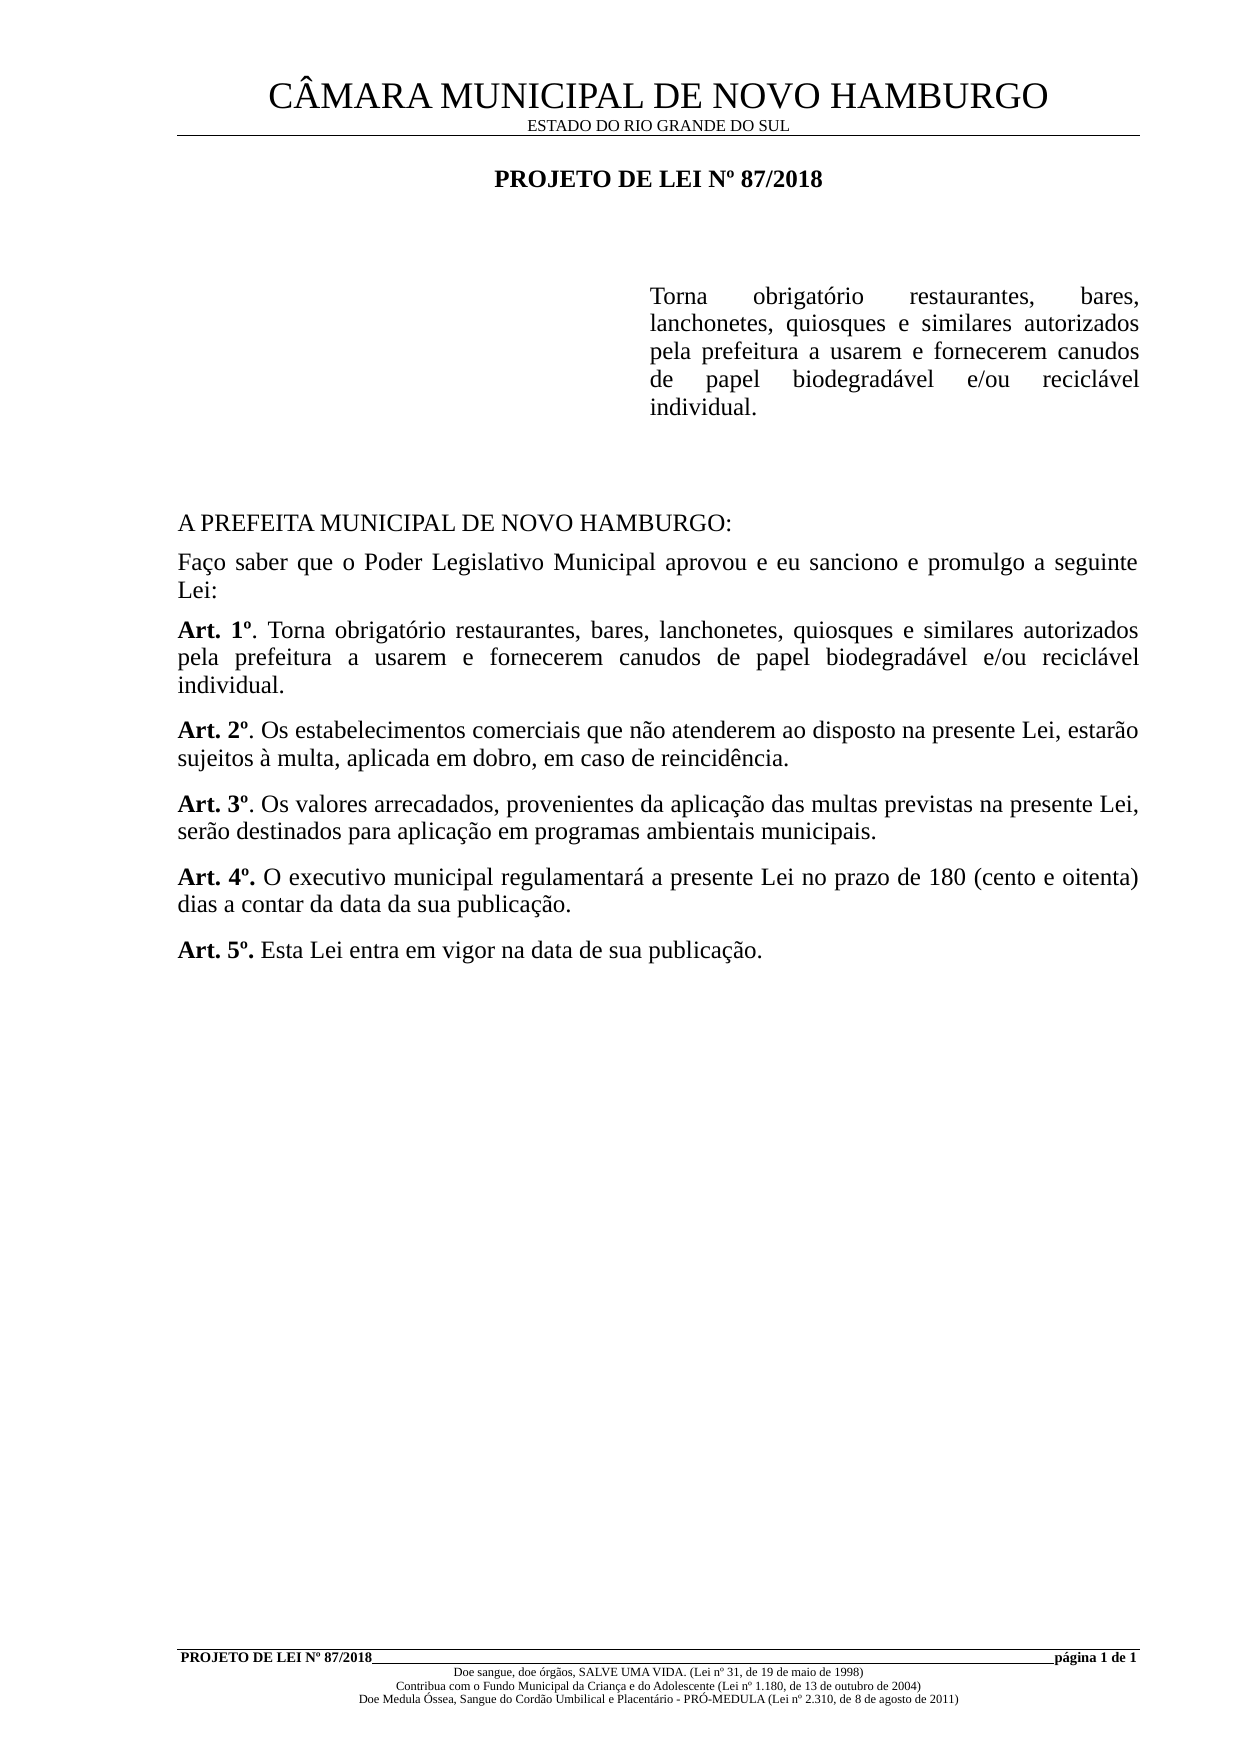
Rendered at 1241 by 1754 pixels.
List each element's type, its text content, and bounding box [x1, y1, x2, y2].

text A PREFEITA MUNICIPAL DE NOVO HAMBURGO: [177, 509, 1140, 537]
text Torna obrigatório restaurantes, bares, lanchonetes, quiosques e similares autorizados pela prefeitura a usarem e fornecerem canudos de papel biodegradável e/ou reciclável individual. [649, 282, 1140, 420]
text Art. 5º. Esta Lei entra em vigor na data de sua publicação. [177, 936, 1140, 964]
text Art. 3º. Os valores arrecadados, provenientes da aplicação das multas previstas na presente Lei, serão destinados para aplicação em programas ambientais municipais. [177, 790, 1140, 845]
text Art. 2º. Os estabelecimentos comerciais que não atenderem ao disposto na presente Lei, estarão sujeitos à multa, aplicada em dobro, em caso de reincidência. [177, 717, 1140, 772]
text PROJETO DE LEI Nº 87/2018 [177, 166, 1140, 193]
text Art. 4º. O executivo municipal regulamentará a presente Lei no prazo de 180 (cento e oitenta) dias a contar da data da sua publicação. [177, 863, 1140, 918]
text Faço saber que o Poder Legislativo Municipal aprovou e eu sanciono e promulgo a seguinte Lei: [177, 548, 1140, 604]
text Art. 1º. Torna obrigatório restaurantes, bares, lanchonetes, quiosques e similares autorizados pela prefeitura a usarem e fornecerem canudos de papel biodegradável e/ou reciclável individual. [177, 616, 1140, 699]
